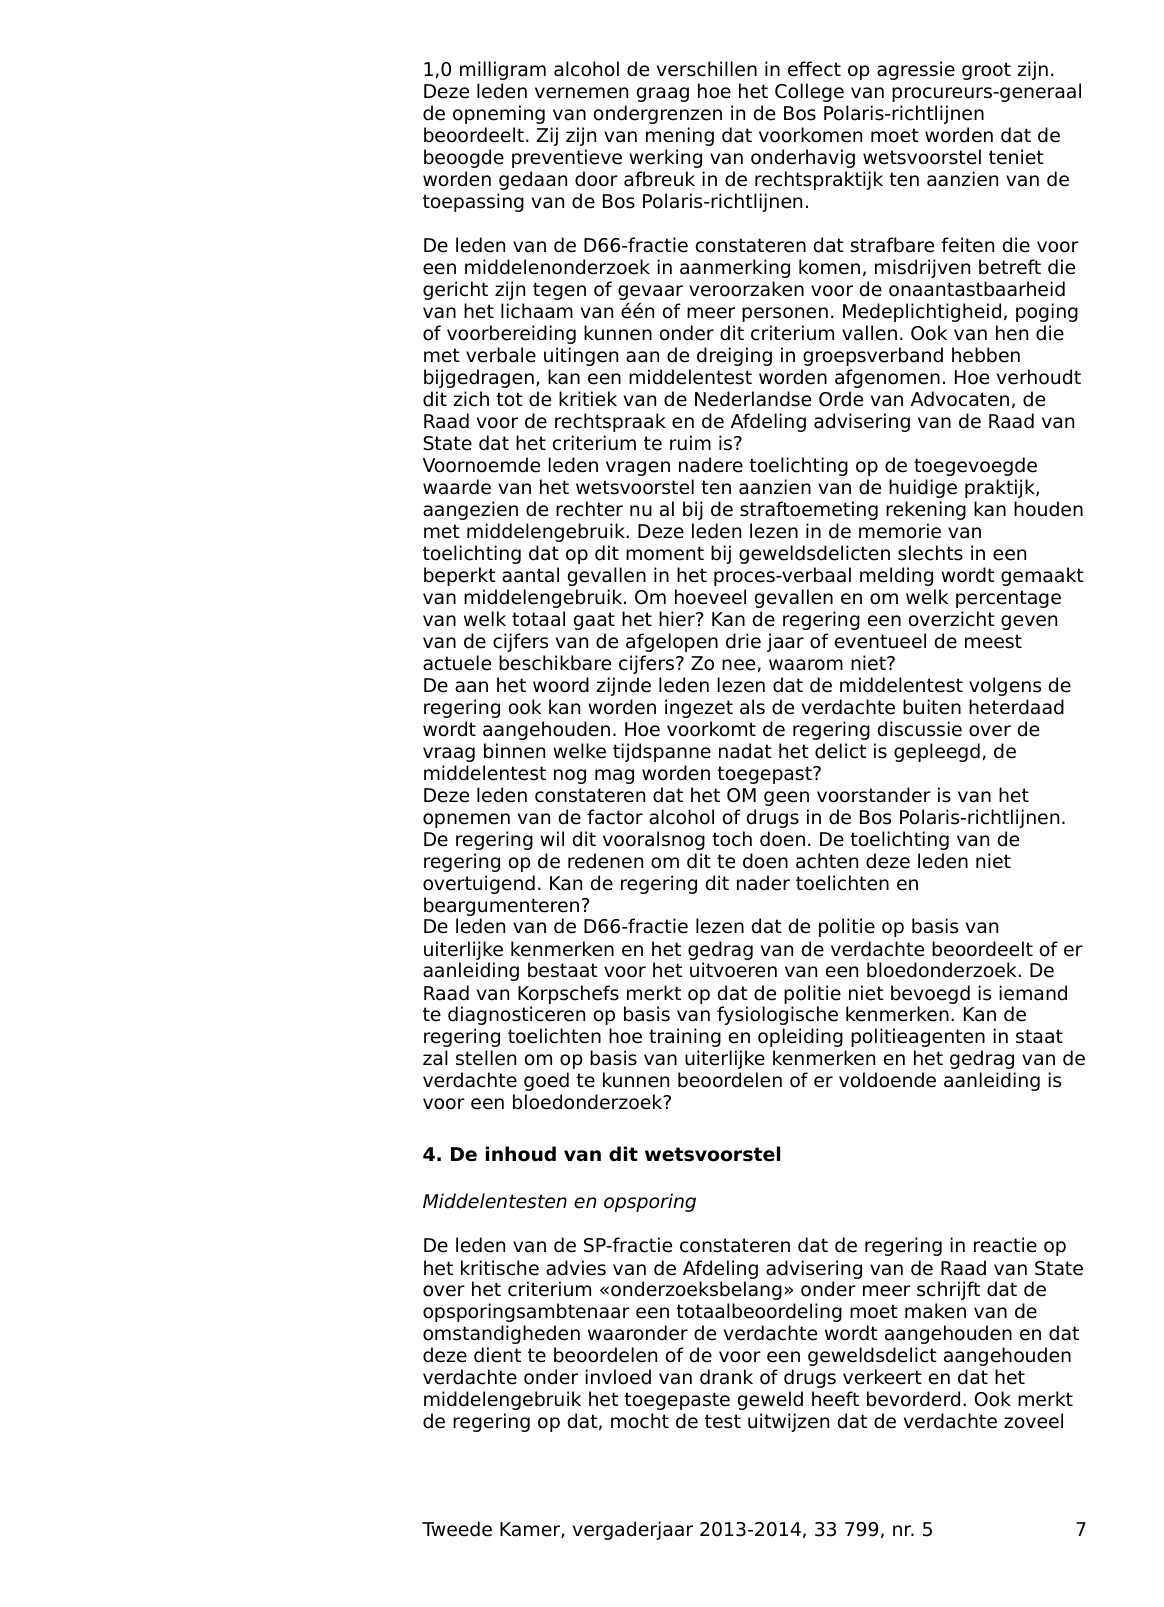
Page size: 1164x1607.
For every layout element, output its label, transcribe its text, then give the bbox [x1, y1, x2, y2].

text De leden van de D66-fractie constateren dat strafbare feiten die voor een middelenonderzoek in aanmerking komen, misdrijven betreft die gericht zijn tegen of gevaar veroorzaken voor de onaantastbaarheid van het lichaam van één of meer personen. Medeplichtigheid, poging of voorbereiding kunnen onder dit criterium vallen. Ook van hen die met verbale uitingen aan de dreiging in groepsverband hebben bijgedragen, kan een middelentest worden afgenomen. Hoe verhoudt dit zich tot de kritiek van de Nederlandse Orde van Advocaten, de Raad voor de rechtspraak en de Afdeling advisering van de Raad van State dat het criterium te ruim is? [422, 235, 1087, 455]
subtitle Middelentesten en opsporing [422, 1191, 1087, 1213]
text De leden van de D66-fractie lezen dat de politie op basis van uiterlijke kenmerken en het gedrag van de verdachte beoordeelt of er aanleiding bestaat voor het uitvoeren van een bloedonderzoek. De Raad van Korpschefs merkt op dat de politie niet bevoegd is iemand te diagnosticeren op basis van fysiologische kenmerken. Kan de regering toelichten hoe training en opleiding politieagenten in staat zal stellen om op basis van uiterlijke kenmerken en het gedrag van de verdachte goed te kunnen beoordelen of er voldoende aanleiding is voor een bloedonderzoek? [422, 916, 1087, 1114]
text 1,0 milligram alcohol de verschillen in effect op agressie groot zijn. Deze leden vernemen graag hoe het College van procureurs-generaal de opneming van ondergrenzen in de Bos Polaris-richtlijnen beoordeelt. Zij zijn van mening dat voorkomen moet worden dat de beoogde preventieve werking van onderhavig wetsvoorstel teniet worden gedaan door afbreuk in de rechtspraktijk ten aanzien van de toepassing van de Bos Polaris-richtlijnen. [422, 59, 1087, 213]
subtitle 4. De inhoud van dit wetsvoorstel [422, 1144, 1087, 1166]
text De aan het woord zijnde leden lezen dat de middelentest volgens de regering ook kan worden ingezet als de verdachte buiten heterdaad wordt aangehouden. Hoe voorkomt de regering discussie over de vraag binnen welke tijdspanne nadat het delict is gepleegd, de middelentest nog mag worden toegepast? [422, 675, 1087, 784]
text Deze leden constateren dat het OM geen voorstander is van het opnemen van de factor alcohol of drugs in de Bos Polaris-richtlijnen. De regering wil dit vooralsnog toch doen. De toelichting van de regering op de redenen om dit te doen achten deze leden niet overtuigend. Kan de regering dit nader toelichten en beargumenteren? [422, 784, 1087, 916]
text Voornoemde leden vragen nadere toelichting op de toegevoegde waarde van het wetsvoorstel ten aanzien van de huidige praktijk, aangezien de rechter nu al bij de straftoemeting rekening kan houden met middelengebruik. Deze leden lezen in de memorie van toelichting dat op dit moment bij geweldsdelicten slechts in een beperkt aantal gevallen in het proces-verbaal melding wordt gemaakt van middelengebruik. Om hoeveel gevallen en om welk percentage van welk totaal gaat het hier? Kan de regering een overzicht geven van de cijfers van de afgelopen drie jaar of eventueel de meest actuele beschikbare cijfers? Zo nee, waarom niet? [422, 455, 1087, 675]
text De leden van de SP-fractie constateren dat de regering in reactie op het kritische advies van de Afdeling advisering van de Raad van State over het criterium «onderzoeksbelang» onder meer schrijft dat de opsporingsambtenaar een totaalbeoordeling moet maken van de omstandigheden waaronder de verdachte wordt aangehouden en dat deze dient te beoordelen of de voor een geweldsdelict aangehouden verdachte onder invloed van drank of drugs verkeert en dat het middelengebruik het toegepaste geweld heeft bevorderd. Ook merkt de regering op dat, mocht de test uitwijzen dat de verdachte zoveel [422, 1235, 1087, 1433]
